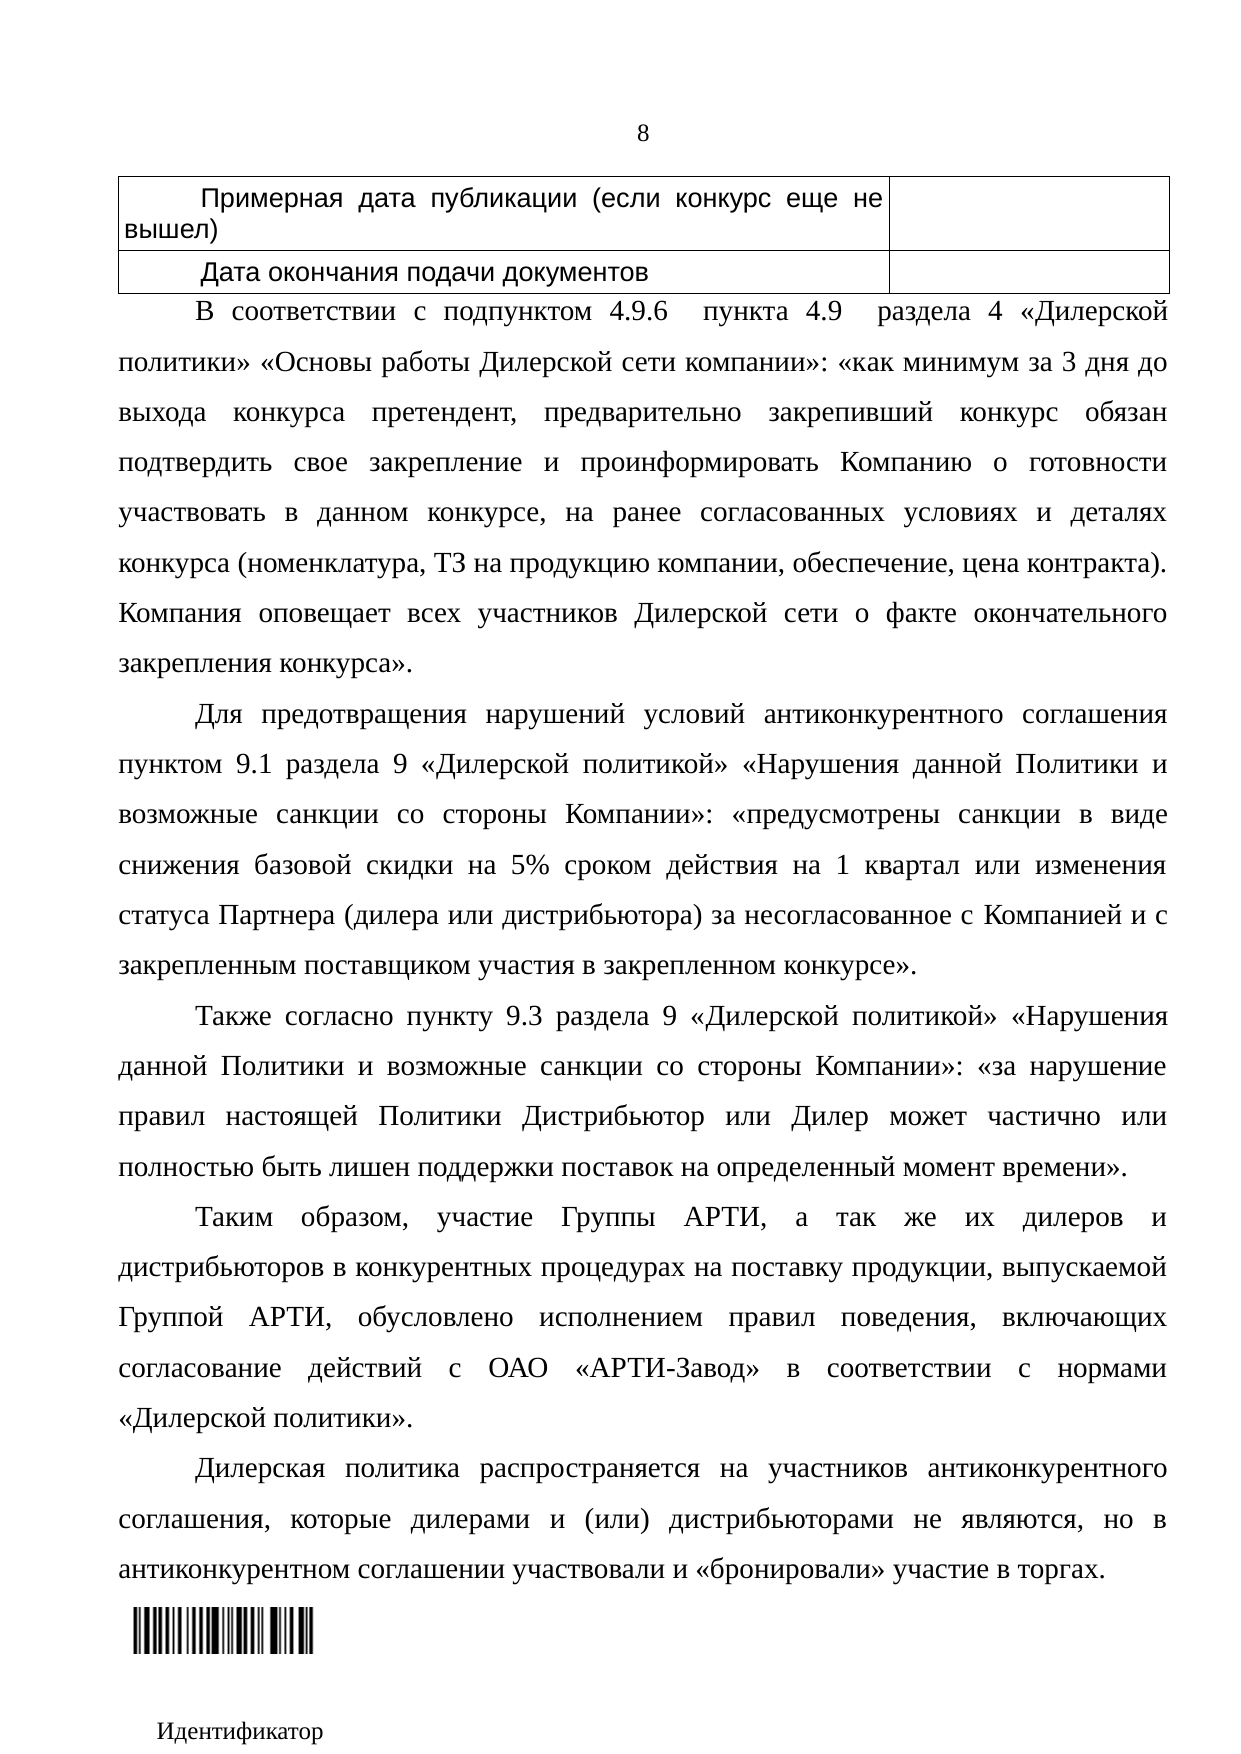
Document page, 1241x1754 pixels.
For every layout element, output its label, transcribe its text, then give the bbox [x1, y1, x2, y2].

table_cell [890, 177, 1169, 250]
text В соответствии с подпунктом 4.9.6 пункта 4.9 раздела 4 «Дилерской политики» «Основы работы Дилерской сети компании»: «как минимум за 3 дня до выхода конкурса претендент, предварительно закрепивший конкурс обязан подтвердить свое закрепление и проинформировать Компанию о готовности участвовать в данном конкурсе, на ранее согласованных условиях и деталях конкурса (номенклатура, ТЗ на продукцию компании, обеспечение, цена контракта). Компания оповещает всех участников Дилерской сети о факте окончательного закрепления конкурса». [118, 294, 1168, 679]
text Для предотвращения нарушений условий антиконкурентного соглашения пунктом 9.1 раздела 9 «Дилерской политикой» «Нарушения данной Политики и возможные санкции со стороны Компании»: «предусмотрены санкции в виде снижения базовой скидки на 5% сроком действия на 1 квартал или изменения статуса Партнера (дилера или дистрибьютора) за несогласованное с Компанией и с закрепленным поставщиком участия в закрепленном конкурсе». [118, 696, 1168, 981]
picture [118, 1607, 331, 1654]
table_cell Дата окончания подачи документов [119, 251, 889, 293]
text Дилерская политика распространяется на участников антиконкурентного соглашения, которые дилерами и (или) дистрибьюторами не являются, но в антиконкурентном соглашении участвовали и «бронировали» участие в торгах. [118, 1451, 1168, 1585]
text Таким образом, участие Группы АРТИ, а так же их дилеров и дистрибьюторов в конкурентных процедурах на поставку продукции, выпускаемой Группой АРТИ, обусловлено исполнением правил поведения, включающих согласование действий с ОАО «АРТИ-Завод» в соответствии с нормами «Дилерской политики». [118, 1199, 1168, 1434]
table_cell [890, 251, 1169, 293]
text Также согласно пункту 9.3 раздела 9 «Дилерской политикой» «Нарушения данной Политики и возможные санкции со стороны Компании»: «за нарушение правил настоящей Политики Дистрибьютор или Дилер может частично или полностью быть лишен поддержки поставок на определенный момент времени». [118, 998, 1168, 1182]
table_cell Примерная дата публикации (если конкурс еще не вышел) [119, 177, 889, 250]
